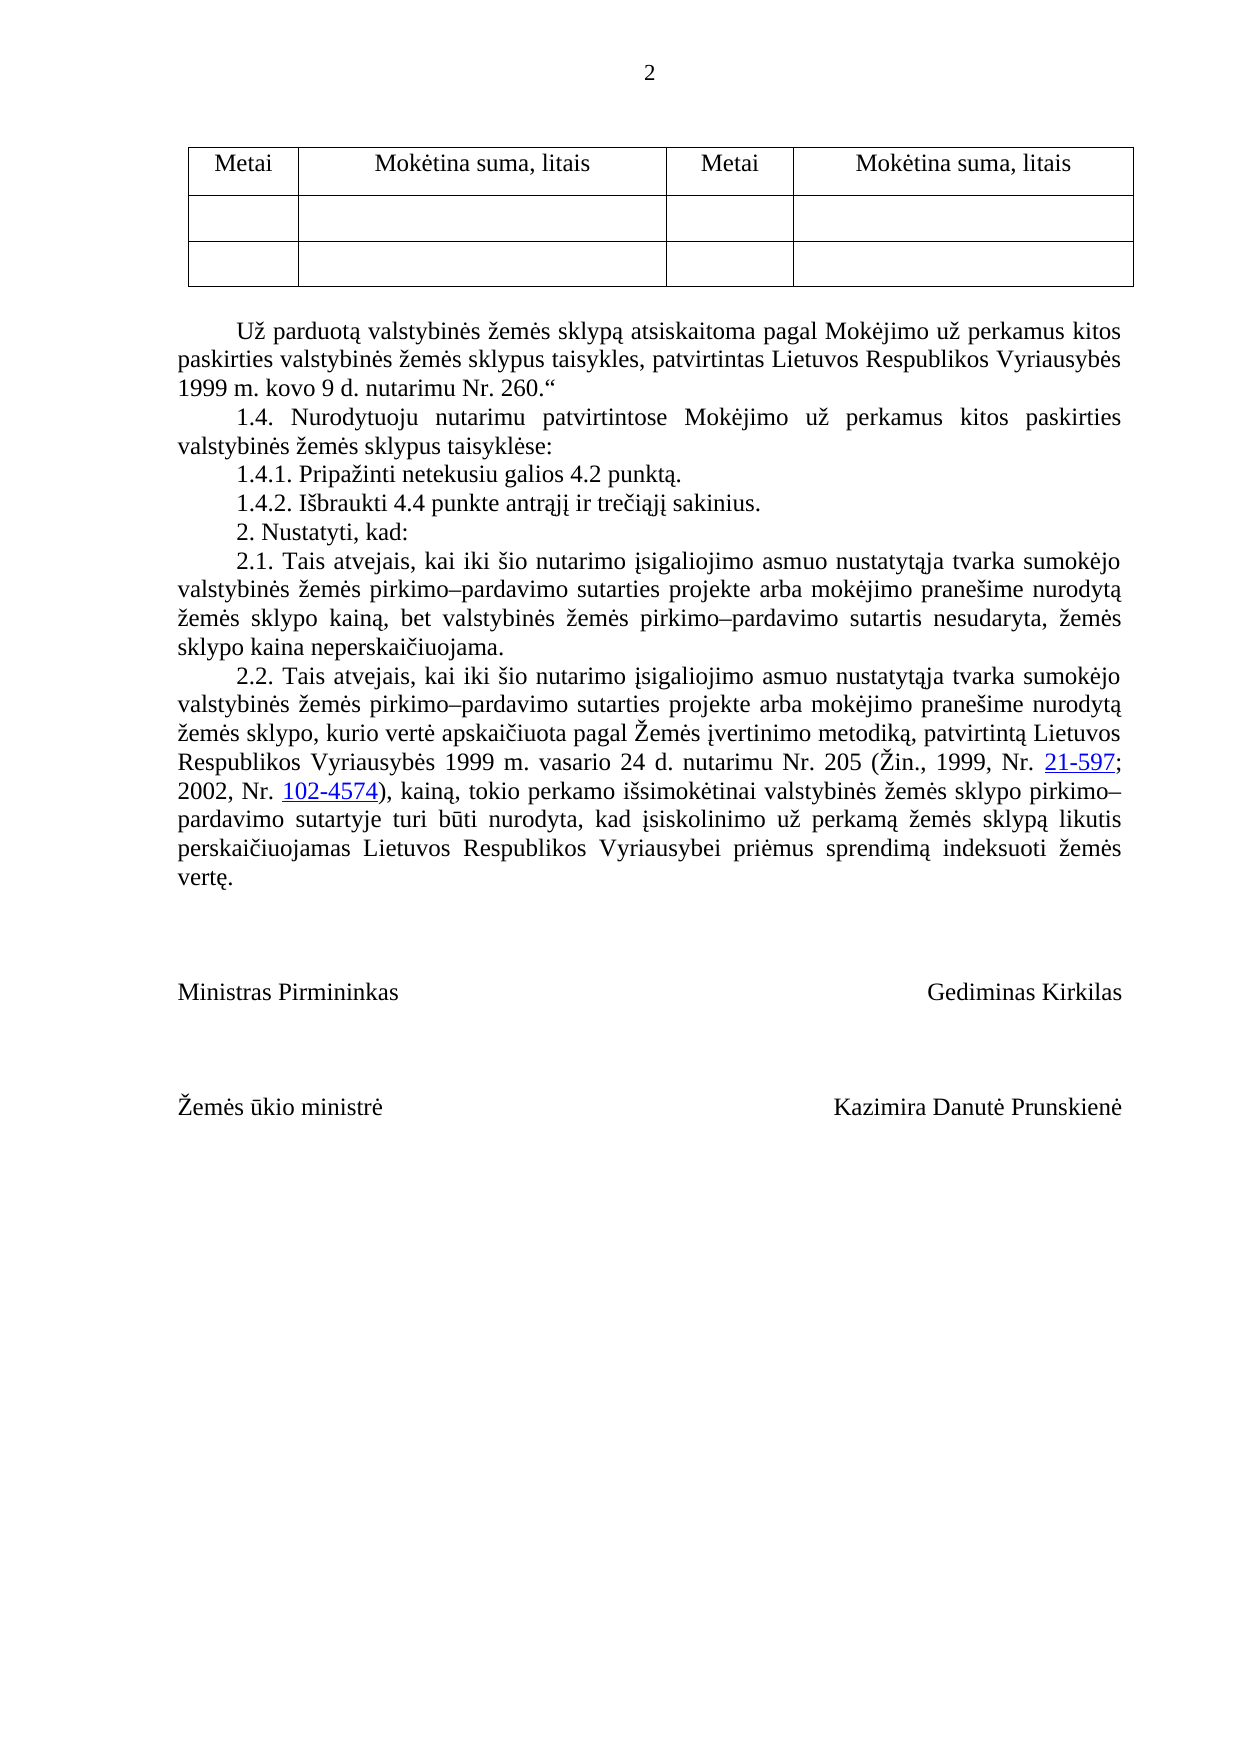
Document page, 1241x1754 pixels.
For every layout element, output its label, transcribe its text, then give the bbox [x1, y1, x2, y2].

text Žemės ūkio ministrė Kazimira Danutė Prunskienė [177, 1092, 1122, 1121]
table_header Metai [667, 148, 793, 195]
table_cell [189, 196, 298, 241]
table_header Metai [189, 148, 298, 195]
table_header Mokėtina suma, litais [794, 148, 1133, 195]
table_cell [189, 242, 298, 286]
table_cell [794, 196, 1133, 241]
text Už parduotą valstybinės žemės sklypą atsiskaitoma pagal Mokėjimo už perkamus kitos paskirties valstybinės žemės sklypus taisykles, patvirtintas Lietuvos Respublikos Vyriausybės 1999 m. kovo 9 d. nutarimu Nr. 260.“ [177, 316, 1122, 402]
text 1.4. Nurodytuoju nutarimu patvirtintose Mokėjimo už perkamus kitos paskirties valstybinės žemės sklypus taisyklėse: [177, 402, 1122, 459]
text 2.2. Tais atvejais, kai iki šio nutarimo įsigaliojimo asmuo nustatytąja tvarka sumokėjo valstybinės žemės pirkimo–pardavimo sutarties projekte arba mokėjimo pranešime nurodytą žemės sklypo, kurio vertė apskaičiuota pagal Žemės įvertinimo metodiką, patvirtintą Lietuvos Respublikos Vyriausybės 1999 m. vasario 24 d. nutarimu Nr. 205 (Žin., 1999, Nr. 21-597; 2002, Nr. 102-4574), kainą, tokio perkamo išsimokėtinai valstybinės žemės sklypo pirkimo–pardavimo sutartyje turi būti nurodyta, kad įsiskolinimo už perkamą žemės sklypą likutis perskaičiuojamas Lietuvos Respublikos Vyriausybei priėmus sprendimą indeksuoti žemės vertę. [177, 661, 1122, 891]
table_cell [667, 242, 793, 286]
text 2. Nustatyti, kad: [177, 517, 1122, 546]
text 2.1. Tais atvejais, kai iki šio nutarimo įsigaliojimo asmuo nustatytąja tvarka sumokėjo valstybinės žemės pirkimo–pardavimo sutarties projekte arba mokėjimo pranešime nurodytą žemės sklypo kainą, bet valstybinės žemės pirkimo–pardavimo sutartis nesudaryta, žemės sklypo kaina neperskaičiuojama. [177, 546, 1122, 661]
table_cell [299, 196, 666, 241]
text Ministras Pirmininkas Gediminas Kirkilas [177, 977, 1122, 1006]
text 1.4.2. Išbraukti 4.4 punkte antrąjį ir trečiąjį sakinius. [177, 488, 1122, 517]
text 1.4.1. Pripažinti netekusiu galios 4.2 punktą. [177, 459, 1122, 488]
table_cell [667, 196, 793, 241]
table_cell [299, 242, 666, 286]
table_header Mokėtina suma, litais [299, 148, 666, 195]
table_cell [794, 242, 1133, 286]
